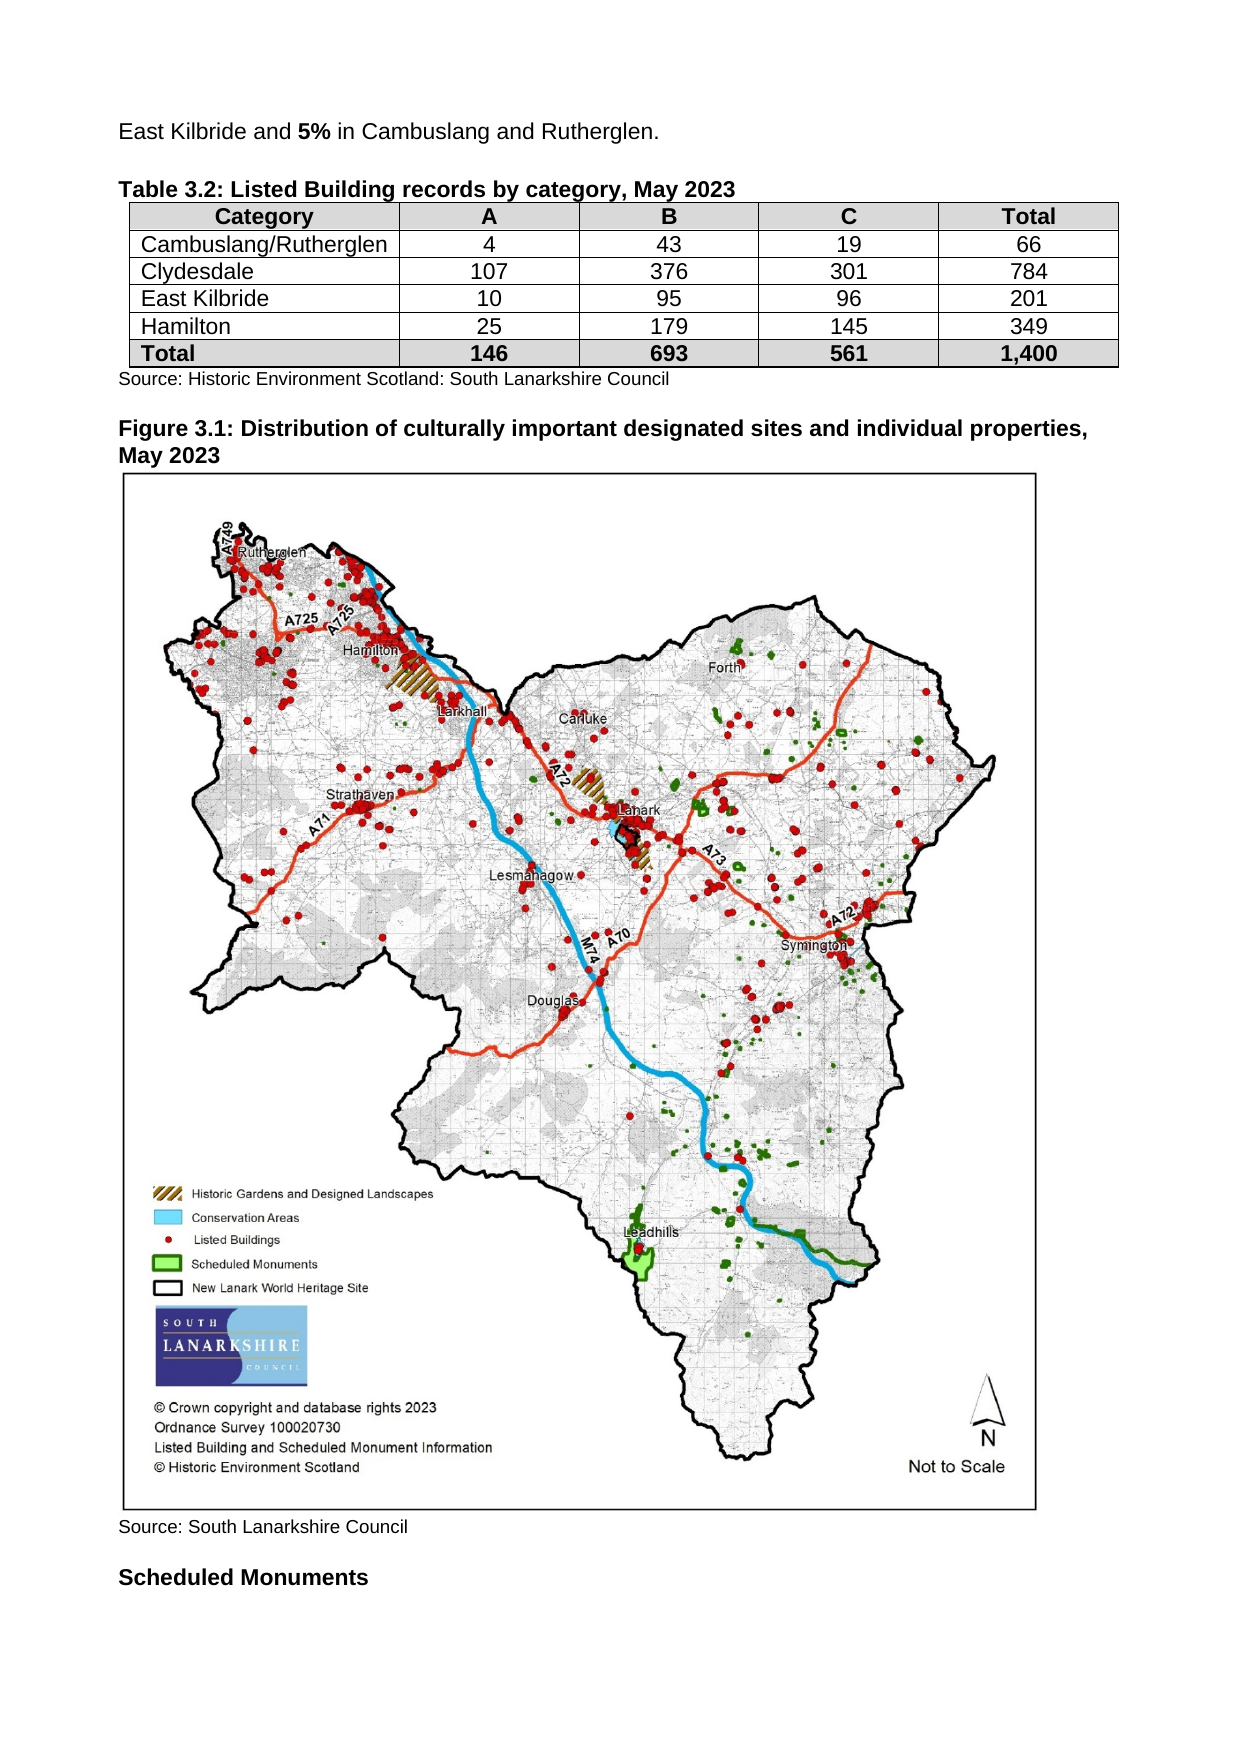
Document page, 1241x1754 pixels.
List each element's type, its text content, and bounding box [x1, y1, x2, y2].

table_header A [400, 203, 579, 229]
text Source: South Lanarkshire Council [118, 1516, 1122, 1537]
table_header Category [130, 203, 399, 229]
table_cell 4 [400, 231, 579, 257]
table_cell Total [130, 340, 399, 366]
table_cell 19 [759, 231, 938, 257]
table_cell 95 [580, 285, 758, 312]
text Source: Historic Environment Scotland: South Lanarkshire Council [118, 367, 1122, 389]
table_cell Clydesdale [130, 258, 399, 284]
table_cell 301 [759, 258, 938, 284]
table_cell 107 [400, 258, 579, 284]
table_cell 25 [400, 313, 579, 339]
table_cell 43 [580, 231, 758, 257]
table_cell 376 [580, 258, 758, 284]
table_cell 179 [580, 313, 758, 339]
table_header Total [939, 203, 1118, 229]
text Scheduled Monuments [118, 1563, 1122, 1590]
table_cell 784 [939, 258, 1118, 284]
table_cell Hamilton [130, 313, 399, 339]
table_cell 66 [939, 231, 1118, 257]
table_cell 96 [759, 285, 938, 312]
text Figure 3.1: Distribution of culturally important designated sites and individual properties, May 2023 [118, 415, 1122, 468]
table_cell 201 [939, 285, 1118, 312]
table_cell 561 [759, 340, 938, 366]
table_cell 146 [400, 340, 579, 366]
table_cell Cambuslang/Rutherglen [130, 231, 399, 257]
table_cell 693 [580, 340, 758, 366]
table_header C [759, 203, 938, 229]
table_cell 1,400 [939, 340, 1118, 366]
table_cell 10 [400, 285, 579, 312]
text Table 3.2: Listed Building records by category, May 2023 [118, 176, 1122, 202]
text East Kilbride and 5% in Cambuslang and Rutherglen. [118, 118, 1122, 176]
table_cell 349 [939, 313, 1118, 339]
table_cell East Kilbride [130, 285, 399, 312]
table_header B [580, 203, 758, 229]
table_cell 145 [759, 313, 938, 339]
